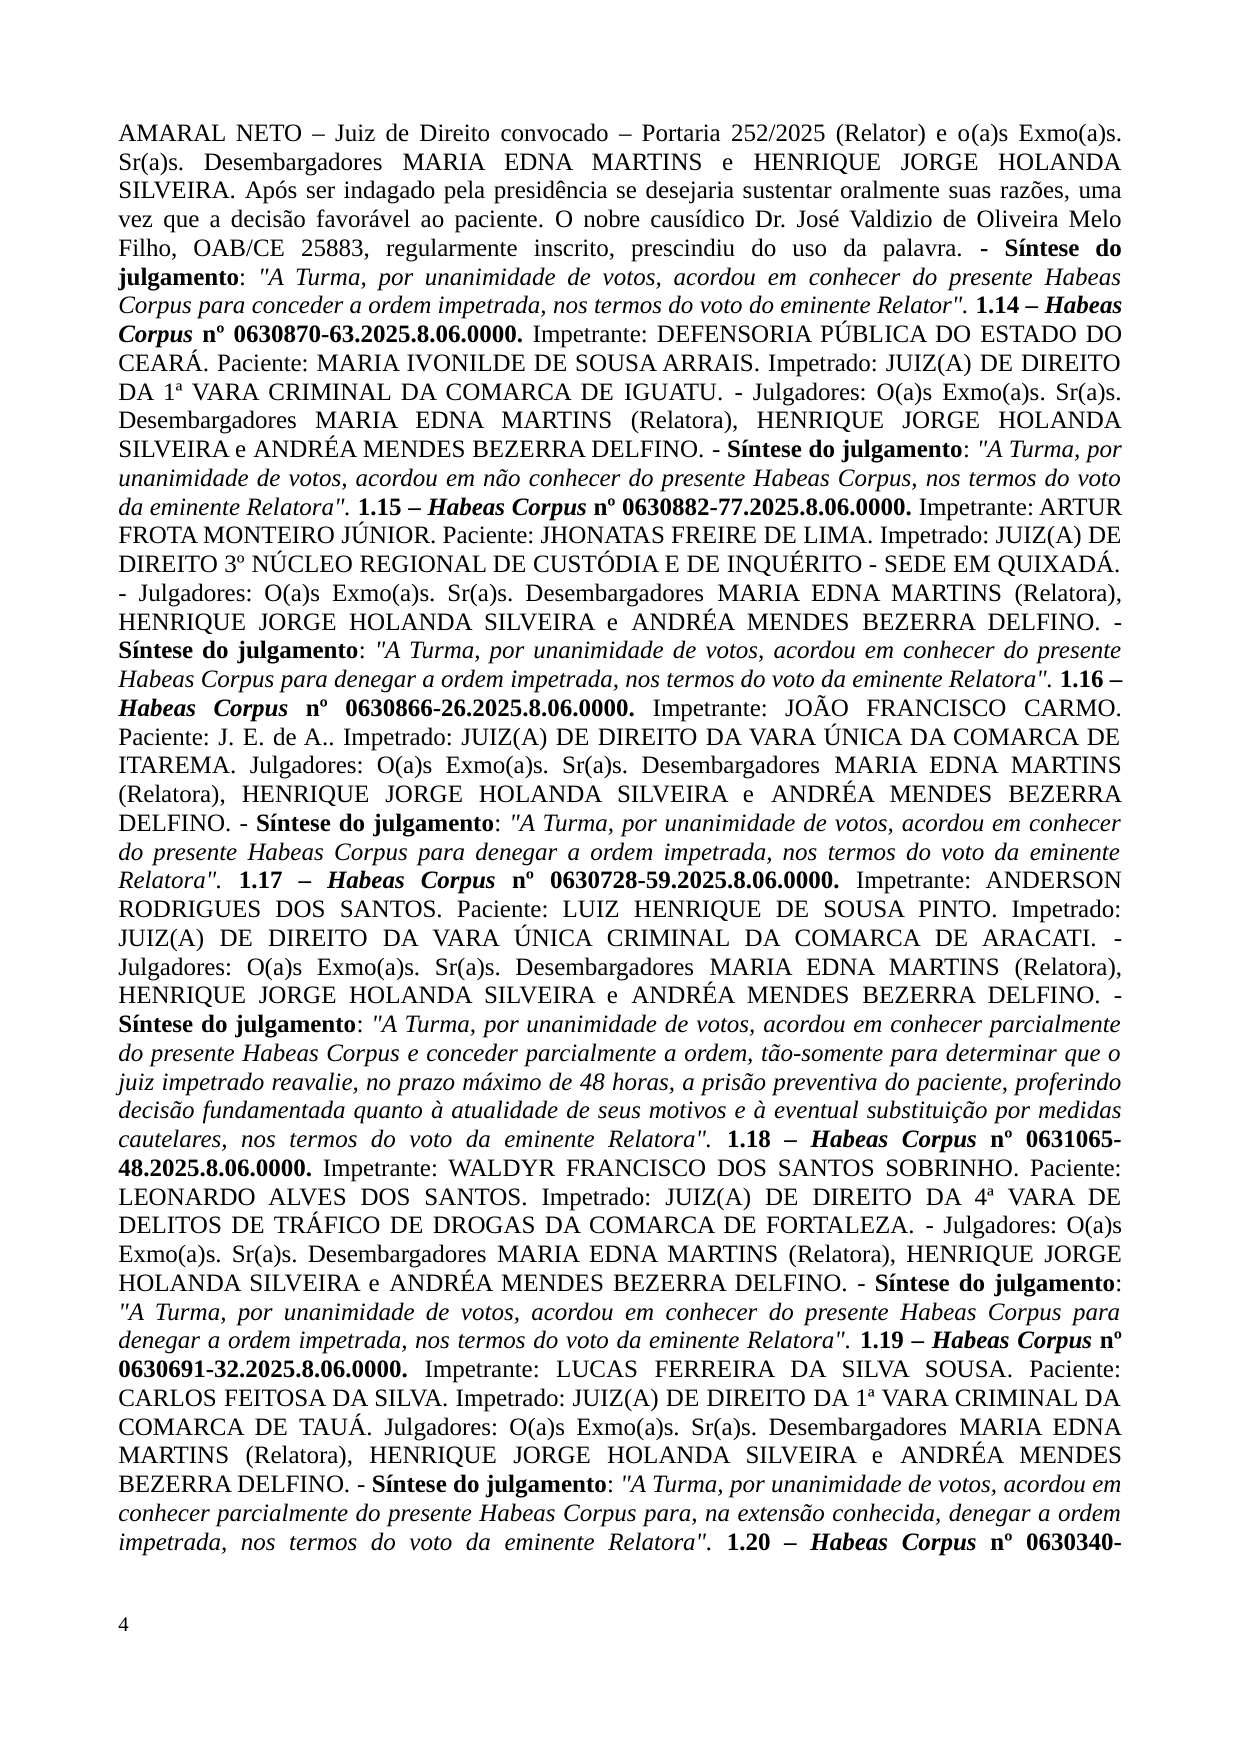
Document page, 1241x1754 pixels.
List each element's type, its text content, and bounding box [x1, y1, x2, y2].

text AMARAL NETO – Juiz de Direito convocado – Portaria 252/2025 (Relator) e o(a)s Exmo(a)s. Sr(a)s. Desembargadores MARIA EDNA MARTINS e HENRIQUE JORGE HOLANDA SILVEIRA. Após ser indagado pela presidência se desejaria sustentar oralmente suas razões, uma vez que a decisão favorável ao paciente. O nobre causídico Dr. José Valdizio de Oliveira Melo Filho, OAB/CE 25883, regularmente inscrito, prescindiu do uso da palavra. - Síntese do julgamento: "A Turma, por unanimidade de votos, acordou em conhecer do presente Habeas Corpus para conceder a ordem impetrada, nos termos do voto do eminente Relator". 1.14 – Habeas Corpus nº 0630870-63.2025.8.06.0000. Impetrante: DEFENSORIA PÚBLICA DO ESTADO DO CEARÁ. Paciente: MARIA IVONILDE DE SOUSA ARRAIS. Impetrado: JUIZ(A) DE DIREITO DA 1ª VARA CRIMINAL DA COMARCA DE IGUATU. - Julgadores: O(a)s Exmo(a)s. Sr(a)s. Desembargadores MARIA EDNA MARTINS (Relatora), HENRIQUE JORGE HOLANDA SILVEIRA e ANDRÉA MENDES BEZERRA DELFINO. - Síntese do julgamento: "A Turma, por unanimidade de votos, acordou em não conhecer do presente Habeas Corpus, nos termos do voto da eminente Relatora". 1.15 – Habeas Corpus nº 0630882-77.2025.8.06.0000. Impetrante: ARTUR FROTA MONTEIRO JÚNIOR. Paciente: JHONATAS FREIRE DE LIMA. Impetrado: JUIZ(A) DE DIREITO 3º NÚCLEO REGIONAL DE CUSTÓDIA E DE INQUÉRITO - SEDE EM QUIXADÁ. - Julgadores: O(a)s Exmo(a)s. Sr(a)s. Desembargadores MARIA EDNA MARTINS (Relatora), HENRIQUE JORGE HOLANDA SILVEIRA e ANDRÉA MENDES BEZERRA DELFINO. - Síntese do julgamento: "A Turma, por unanimidade de votos, acordou em conhecer do presente Habeas Corpus para denegar a ordem impetrada, nos termos do voto da eminente Relatora". 1.16 – Habeas Corpus nº 0630866-26.2025.8.06.0000. Impetrante: JOÃO FRANCISCO CARMO. Paciente: J. E. de A.. Impetrado: JUIZ(A) DE DIREITO DA VARA ÚNICA DA COMARCA DE ITAREMA. Julgadores: O(a)s Exmo(a)s. Sr(a)s. Desembargadores MARIA EDNA MARTINS (Relatora), HENRIQUE JORGE HOLANDA SILVEIRA e ANDRÉA MENDES BEZERRA DELFINO. - Síntese do julgamento: "A Turma, por unanimidade de votos, acordou em conhecer do presente Habeas Corpus para denegar a ordem impetrada, nos termos do voto da eminente Relatora". 1.17 – Habeas Corpus nº 0630728-59.2025.8.06.0000. Impetrante: ANDERSON RODRIGUES DOS SANTOS. Paciente: LUIZ HENRIQUE DE SOUSA PINTO. Impetrado: JUIZ(A) DE DIREITO DA VARA ÚNICA CRIMINAL DA COMARCA DE ARACATI. - Julgadores: O(a)s Exmo(a)s. Sr(a)s. Desembargadores MARIA EDNA MARTINS (Relatora), HENRIQUE JORGE HOLANDA SILVEIRA e ANDRÉA MENDES BEZERRA DELFINO. - Síntese do julgamento: "A Turma, por unanimidade de votos, acordou em conhecer parcialmente do presente Habeas Corpus e conceder parcialmente a ordem, tão-somente para determinar que o juiz impetrado reavalie, no prazo máximo de 48 horas, a prisão preventiva do paciente, proferindo decisão fundamentada quanto à atualidade de seus motivos e à eventual substituição por medidas cautelares, nos termos do voto da eminente Relatora". 1.18 – Habeas Corpus nº 0631065-48.2025.8.06.0000. Impetrante: WALDYR FRANCISCO DOS SANTOS SOBRINHO. Paciente: LEONARDO ALVES DOS SANTOS. Impetrado: JUIZ(A) DE DIREITO DA 4ª VARA DE DELITOS DE TRÁFICO DE DROGAS DA COMARCA DE FORTALEZA. - Julgadores: O(a)s Exmo(a)s. Sr(a)s. Desembargadores MARIA EDNA MARTINS (Relatora), HENRIQUE JORGE HOLANDA SILVEIRA e ANDRÉA MENDES BEZERRA DELFINO. - Síntese do julgamento: "A Turma, por unanimidade de votos, acordou em conhecer do presente Habeas Corpus para denegar a ordem impetrada, nos termos do voto da eminente Relatora". 1.19 – Habeas Corpus nº 0630691-32.2025.8.06.0000. Impetrante: LUCAS FERREIRA DA SILVA SOUSA. Paciente: CARLOS FEITOSA DA SILVA. Impetrado: JUIZ(A) DE DIREITO DA 1ª VARA CRIMINAL DA COMARCA DE TAUÁ. Julgadores: O(a)s Exmo(a)s. Sr(a)s. Desembargadores MARIA EDNA MARTINS (Relatora), HENRIQUE JORGE HOLANDA SILVEIRA e ANDRÉA MENDES BEZERRA DELFINO. - Síntese do julgamento: "A Turma, por unanimidade de votos, acordou em conhecer parcialmente do presente Habeas Corpus para, na extensão conhecida, denegar a ordem impetrada, nos termos do voto da eminente Relatora". 1.20 – Habeas Corpus nº 0630340- [118, 118, 1122, 1556]
